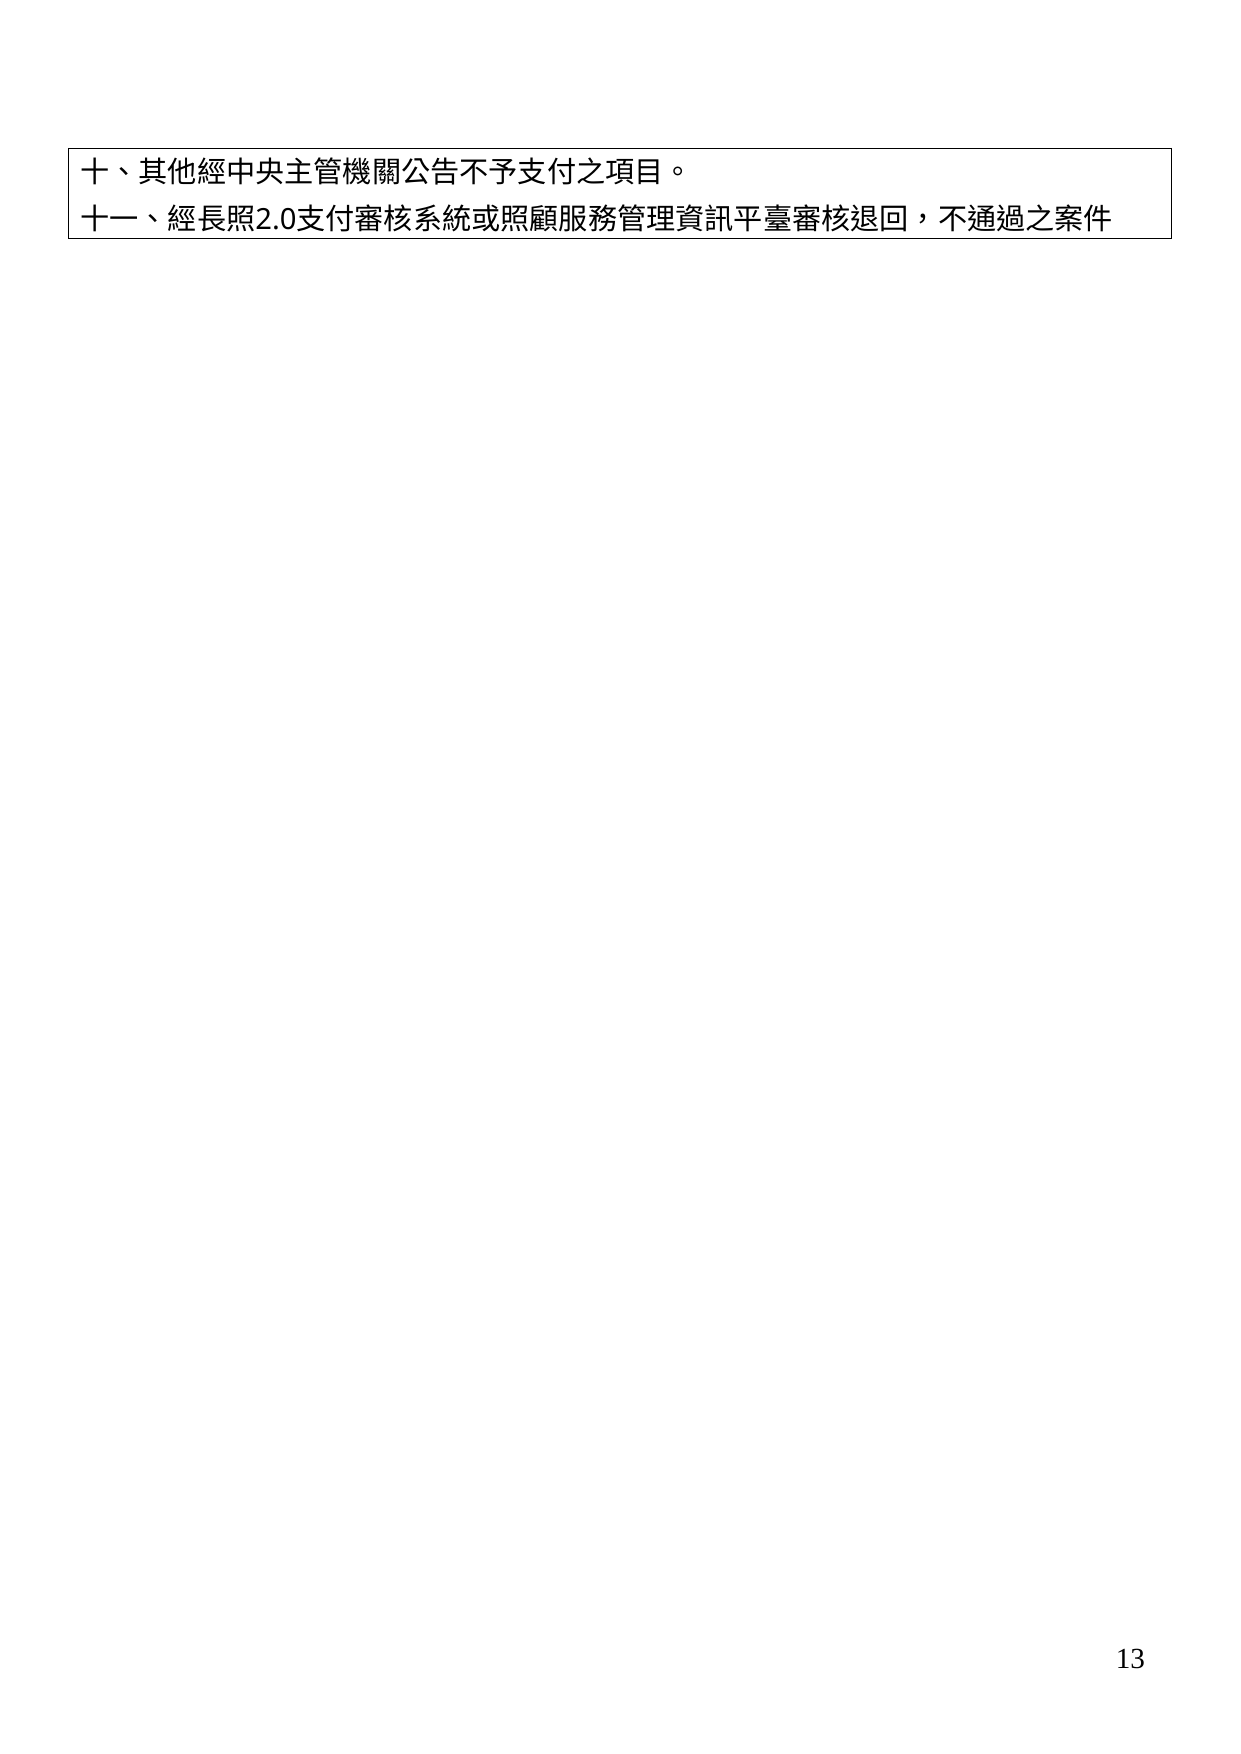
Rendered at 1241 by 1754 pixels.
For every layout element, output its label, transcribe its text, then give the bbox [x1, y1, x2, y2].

table_cell 十、其他經中央主管機關公告不予支付之項目。 十一、經長照2.0支付審核系統或照顧服務管理資訊平臺審核退回，不通過之案件 [69, 149, 1171, 238]
